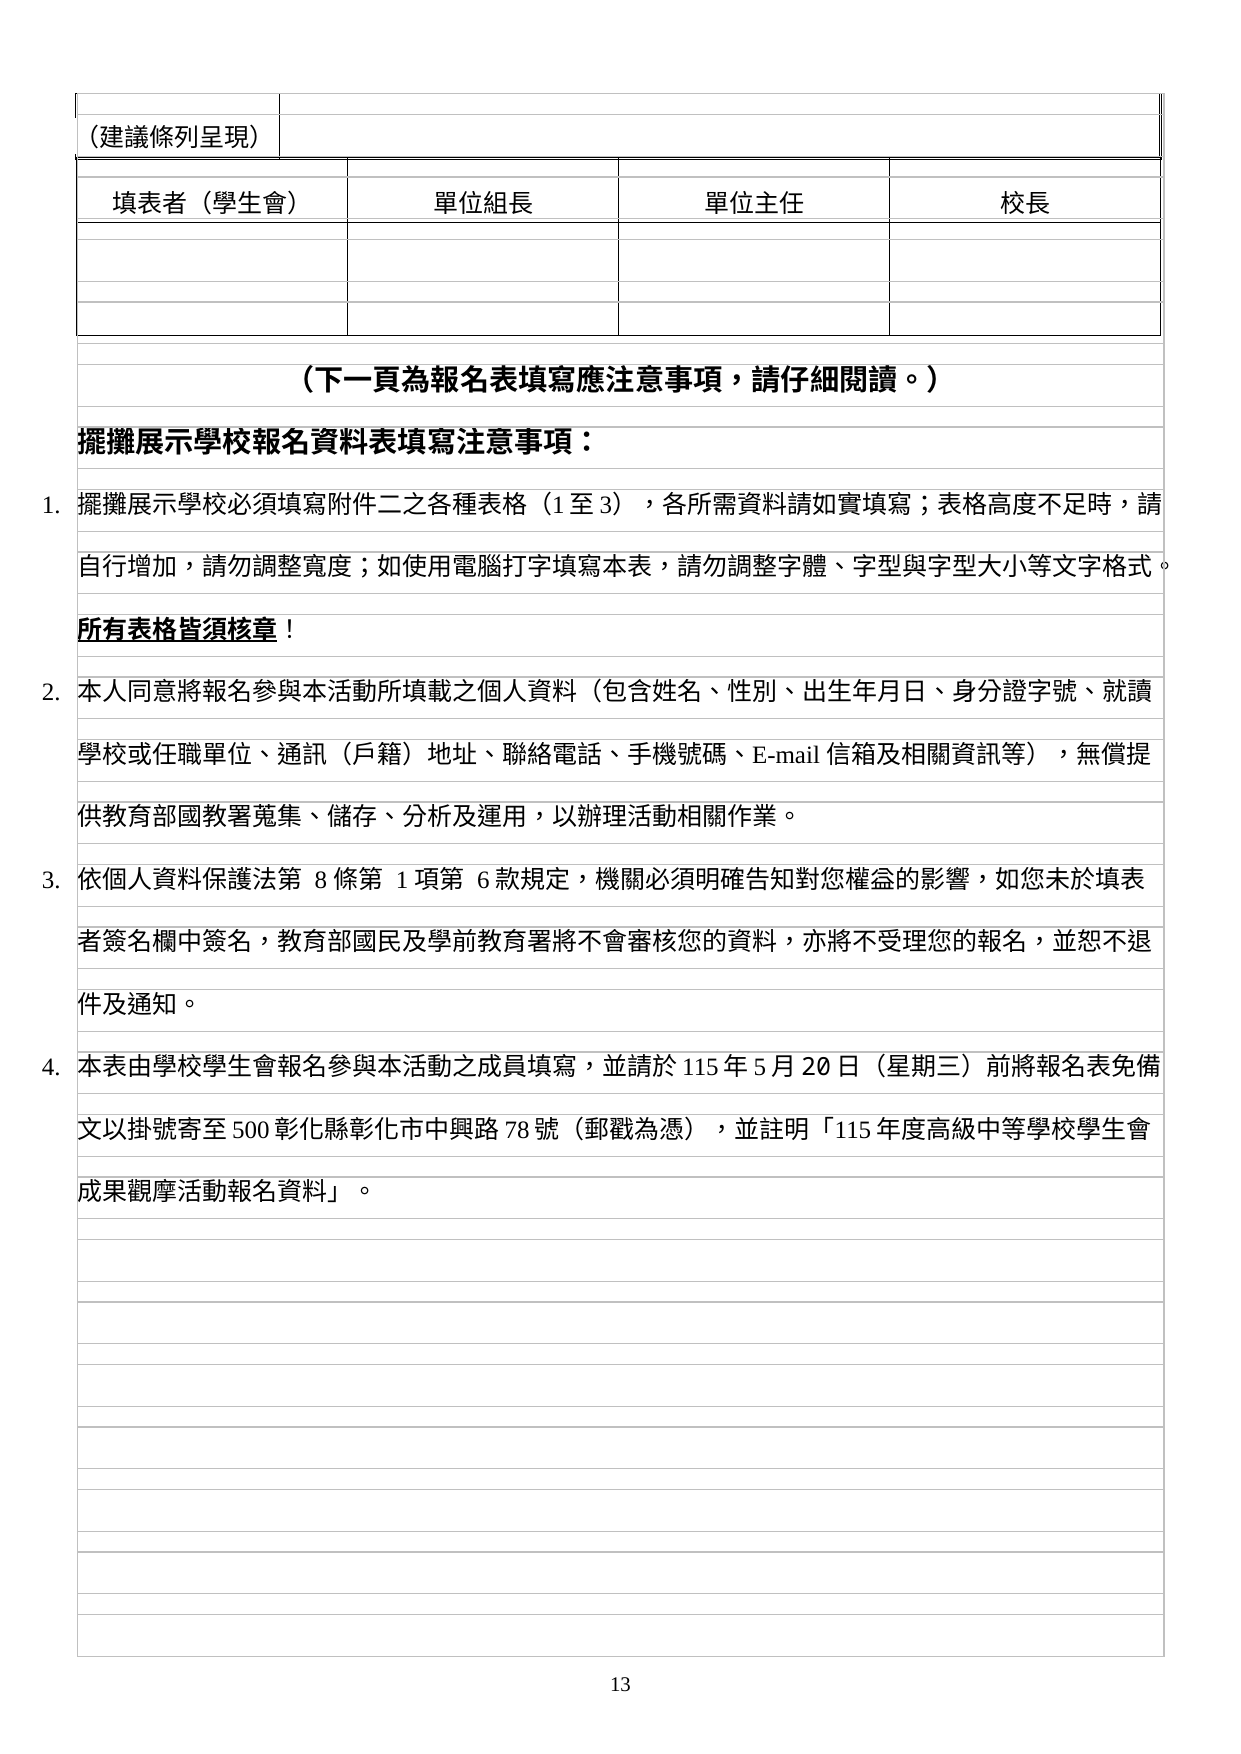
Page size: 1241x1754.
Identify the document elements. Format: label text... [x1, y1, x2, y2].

list 本人同意將報名參與本活動所填載之個人資料（包含姓名、性別、出生年月日、身分證字號、就讀學校或任職單位、通訊（戶籍）地址、聯絡電話、手機號碼、E-mail 信箱及相關資訊等），無償提供教育部國教署蒐集、儲存、分析及運用，以辦理活動相關作業。 [42, 648, 77, 836]
list 本表由學校學生會報名參與本活動之成員填寫，並請於115年5月20日（星期三）前將報名表免備文以掛號寄至500彰化縣彰化市中興路78號（郵戳為憑），並註明「115年度高級中等學校學生會成果觀摩活動報名資料」。 [78, 1115, 1163, 1156]
list 本表由學校學生會報名參與本活動之成員填寫，並請於115年5月20日（星期三）前將報名表免備文以掛號寄至500彰化縣彰化市中興路78號（郵戳為憑），並註明「115年度高級中等學校學生會成果觀摩活動報名資料」。 [78, 1023, 1163, 1031]
table_cell [78, 282, 347, 301]
list 依個人資料保護法第 8 條第 1 項第 6 款規定，機關必須明確告知對您權益的影響，如您未於填表者簽名欄中簽名，教育部國民及學前教育署將不會審核您的資料，亦將不受理您的報名，並恕不退件及通知。 [78, 865, 1163, 906]
list 本表由學校學生會報名參與本活動之成員填寫，並請於115年5月20日（星期三）前將報名表免備文以掛號寄至500彰化縣彰化市中興路78號（郵戳為憑），並註明「115年度高級中等學校學生會成果觀摩活動報名資料」。 [78, 1178, 1163, 1211]
list 依個人資料保護法第 8 條第 1 項第 6 款規定，機關必須明確告知對您權益的影響，如您未於填表者簽名欄中簽名，教育部國民及學前教育署將不會審核您的資料，亦將不受理您的報名，並恕不退件及通知。 [42, 836, 77, 1023]
list 本人同意將報名參與本活動所填載之個人資料（包含姓名、性別、出生年月日、身分證字號、就讀學校或任職單位、通訊（戶籍）地址、聯絡電話、手機號碼、E-mail 信箱及相關資訊等），無償提供教育部國教署蒐集、儲存、分析及運用，以辦理活動相關作業。 [78, 782, 1163, 801]
table_cell [890, 160, 1160, 176]
list 依個人資料保護法第 8 條第 1 項第 6 款規定，機關必須明確告知對您權益的影響，如您未於填表者簽名欄中簽名，教育部國民及學前教育署將不會審核您的資料，亦將不受理您的報名，並恕不退件及通知。 [78, 990, 1163, 1023]
list 擺攤展示學校必須填寫附件二之各種表格（1至3），各所需資料請如實填寫；表格高度不足時，請自行增加，請勿調整寬度；如使用電腦打字填寫本表，請勿調整字體、字型與字型大小等文字格式。所有表格皆須核章！ [78, 532, 1163, 551]
list 擺攤展示學校必須填寫附件二之各種表格（1至3），各所需資料請如實填寫；表格高度不足時，請自行增加，請勿調整寬度；如使用電腦打字填寫本表，請勿調整字體、字型與字型大小等文字格式。所有表格皆須核章！ [78, 615, 1163, 648]
text [78, 407, 1163, 426]
table_cell [78, 303, 347, 334]
list 本人同意將報名參與本活動所填載之個人資料（包含姓名、性別、出生年月日、身分證字號、就讀學校或任職單位、通訊（戶籍）地址、聯絡電話、手機號碼、E-mail 信箱及相關資訊等），無償提供教育部國教署蒐集、儲存、分析及運用，以辦理活動相關作業。 [78, 648, 1163, 656]
table_cell [619, 240, 889, 281]
table_cell 近年特色活動 之簡介 （112～113學年） （建議條列呈現） [78, 94, 279, 114]
table_cell [348, 240, 618, 281]
table_cell [619, 282, 889, 301]
list 本表由學校學生會報名參與本活動之成員填寫，並請於115年5月20日（星期三）前將報名表免備文以掛號寄至500彰化縣彰化市中興路78號（郵戳為憑），並註明「115年度高級中等學校學生會成果觀摩活動報名資料」。 [78, 1157, 1163, 1176]
list 擺攤展示學校必須填寫附件二之各種表格（1至3），各所需資料請如實填寫；表格高度不足時，請自行增加，請勿調整寬度；如使用電腦打字填寫本表，請勿調整字體、字型與字型大小等文字格式。所有表格皆須核章！ [78, 469, 1163, 489]
list 本人同意將報名參與本活動所填載之個人資料（包含姓名、性別、出生年月日、身分證字號、就讀學校或任職單位、通訊（戶籍）地址、聯絡電話、手機號碼、E-mail 信箱及相關資訊等），無償提供教育部國教署蒐集、儲存、分析及運用，以辦理活動相關作業。 [78, 740, 1163, 781]
table_cell [890, 240, 1160, 281]
table_cell [280, 115, 1159, 156]
list 依個人資料保護法第 8 條第 1 項第 6 款規定，機關必須明確告知對您權益的影響，如您未於填表者簽名欄中簽名，教育部國民及學前教育署將不會審核您的資料，亦將不受理您的報名，並恕不退件及通知。 [78, 836, 1163, 843]
table_cell [348, 303, 618, 334]
list 擺攤展示學校必須填寫附件二之各種表格（1至3），各所需資料請如實填寫；表格高度不足時，請自行增加，請勿調整寬度；如使用電腦打字填寫本表，請勿調整字體、字型與字型大小等文字格式。所有表格皆須核章！ [78, 490, 1163, 531]
list 依個人資料保護法第 8 條第 1 項第 6 款規定，機關必須明確告知對您權益的影響，如您未於填表者簽名欄中簽名，教育部國民及學前教育署將不會審核您的資料，亦將不受理您的報名，並恕不退件及通知。 [78, 969, 1163, 989]
table_cell [348, 223, 618, 239]
text 擺攤展示學校報名資料表填寫注意事項： [78, 428, 1163, 461]
table_cell 校長 [890, 178, 1160, 218]
list 本人同意將報名參與本活動所填載之個人資料（包含姓名、性別、出生年月日、身分證字號、就讀學校或任職單位、通訊（戶籍）地址、聯絡電話、手機號碼、E-mail 信箱及相關資訊等），無償提供教育部國教署蒐集、儲存、分析及運用，以辦理活動相關作業。 [78, 678, 1163, 718]
list 依個人資料保護法第 8 條第 1 項第 6 款規定，機關必須明確告知對您權益的影響，如您未於填表者簽名欄中簽名，教育部國民及學前教育署將不會審核您的資料，亦將不受理您的報名，並恕不退件及通知。 [78, 844, 1163, 864]
table_cell 單位組長 [348, 178, 618, 218]
list 本人同意將報名參與本活動所填載之個人資料（包含姓名、性別、出生年月日、身分證字號、就讀學校或任職單位、通訊（戶籍）地址、聯絡電話、手機號碼、E-mail 信箱及相關資訊等），無償提供教育部國教署蒐集、儲存、分析及運用，以辦理活動相關作業。 [78, 657, 1163, 676]
table_cell 近年特色活動 之簡介 （112～113學年） （建議條列呈現） [78, 115, 279, 156]
text [78, 344, 1163, 364]
text （下一頁為報名表填寫應注意事項，請仔細閱讀。） [78, 365, 1163, 398]
list 本人同意將報名參與本活動所填載之個人資料（包含姓名、性別、出生年月日、身分證字號、就讀學校或任職單位、通訊（戶籍）地址、聯絡電話、手機號碼、E-mail 信箱及相關資訊等），無償提供教育部國教署蒐集、儲存、分析及運用，以辦理活動相關作業。 [78, 719, 1163, 739]
list 本人同意將報名參與本活動所填載之個人資料（包含姓名、性別、出生年月日、身分證字號、就讀學校或任職單位、通訊（戶籍）地址、聯絡電話、手機號碼、E-mail 信箱及相關資訊等），無償提供教育部國教署蒐集、儲存、分析及運用，以辦理活動相關作業。 [78, 803, 1163, 836]
table_cell [890, 303, 1160, 334]
list 擺攤展示學校必須填寫附件二之各種表格（1至3），各所需資料請如實填寫；表格高度不足時，請自行增加，請勿調整寬度；如使用電腦打字填寫本表，請勿調整字體、字型與字型大小等文字格式。所有表格皆須核章！ [78, 553, 1163, 593]
list 本表由學校學生會報名參與本活動之成員填寫，並請於115年5月20日（星期三）前將報名表免備文以掛號寄至500彰化縣彰化市中興路78號（郵戳為憑），並註明「115年度高級中等學校學生會成果觀摩活動報名資料」。 [78, 1032, 1163, 1051]
list 依個人資料保護法第 8 條第 1 項第 6 款規定，機關必須明確告知對您權益的影響，如您未於填表者簽名欄中簽名，教育部國民及學前教育署將不會審核您的資料，亦將不受理您的報名，並恕不退件及通知。 [78, 928, 1163, 968]
table_cell [348, 160, 618, 176]
table_cell [348, 282, 618, 301]
list 本表由學校學生會報名參與本活動之成員填寫，並請於115年5月20日（星期三）前將報名表免備文以掛號寄至500彰化縣彰化市中興路78號（郵戳為憑），並註明「115年度高級中等學校學生會成果觀摩活動報名資料」。 [78, 1053, 1163, 1093]
table_cell [280, 94, 1159, 114]
list 擺攤展示學校必須填寫附件二之各種表格（1至3），各所需資料請如實填寫；表格高度不足時，請自行增加，請勿調整寬度；如使用電腦打字填寫本表，請勿調整字體、字型與字型大小等文字格式。所有表格皆須核章！ [42, 461, 77, 648]
list 擺攤展示學校必須填寫附件二之各種表格（1至3），各所需資料請如實填寫；表格高度不足時，請自行增加，請勿調整寬度；如使用電腦打字填寫本表，請勿調整字體、字型與字型大小等文字格式。所有表格皆須核章！ [78, 594, 1163, 614]
table_cell [78, 223, 347, 239]
table_cell [890, 223, 1160, 239]
text [78, 398, 1163, 406]
table_cell 填表者（學生會） [78, 178, 347, 218]
table_cell [619, 160, 889, 176]
table_cell [78, 240, 347, 281]
table_cell 單位主任 [619, 178, 889, 218]
table_cell [890, 282, 1160, 301]
list 本表由學校學生會報名參與本活動之成員填寫，並請於115年5月20日（星期三）前將報名表免備文以掛號寄至500彰化縣彰化市中興路78號（郵戳為憑），並註明「115年度高級中等學校學生會成果觀摩活動報名資料」。 [42, 1023, 77, 1211]
text [78, 336, 1163, 343]
list 本表由學校學生會報名參與本活動之成員填寫，並請於115年5月20日（星期三）前將報名表免備文以掛號寄至500彰化縣彰化市中興路78號（郵戳為憑），並註明「115年度高級中等學校學生會成果觀摩活動報名資料」。 [78, 1094, 1163, 1114]
list 擺攤展示學校必須填寫附件二之各種表格（1至3），各所需資料請如實填寫；表格高度不足時，請自行增加，請勿調整寬度；如使用電腦打字填寫本表，請勿調整字體、字型與字型大小等文字格式。所有表格皆須核章！ [78, 461, 1163, 468]
list 依個人資料保護法第 8 條第 1 項第 6 款規定，機關必須明確告知對您權益的影響，如您未於填表者簽名欄中簽名，教育部國民及學前教育署將不會審核您的資料，亦將不受理您的報名，並恕不退件及通知。 [78, 907, 1163, 926]
table_cell [619, 223, 889, 239]
table_cell [619, 303, 889, 334]
table_cell [78, 160, 347, 176]
